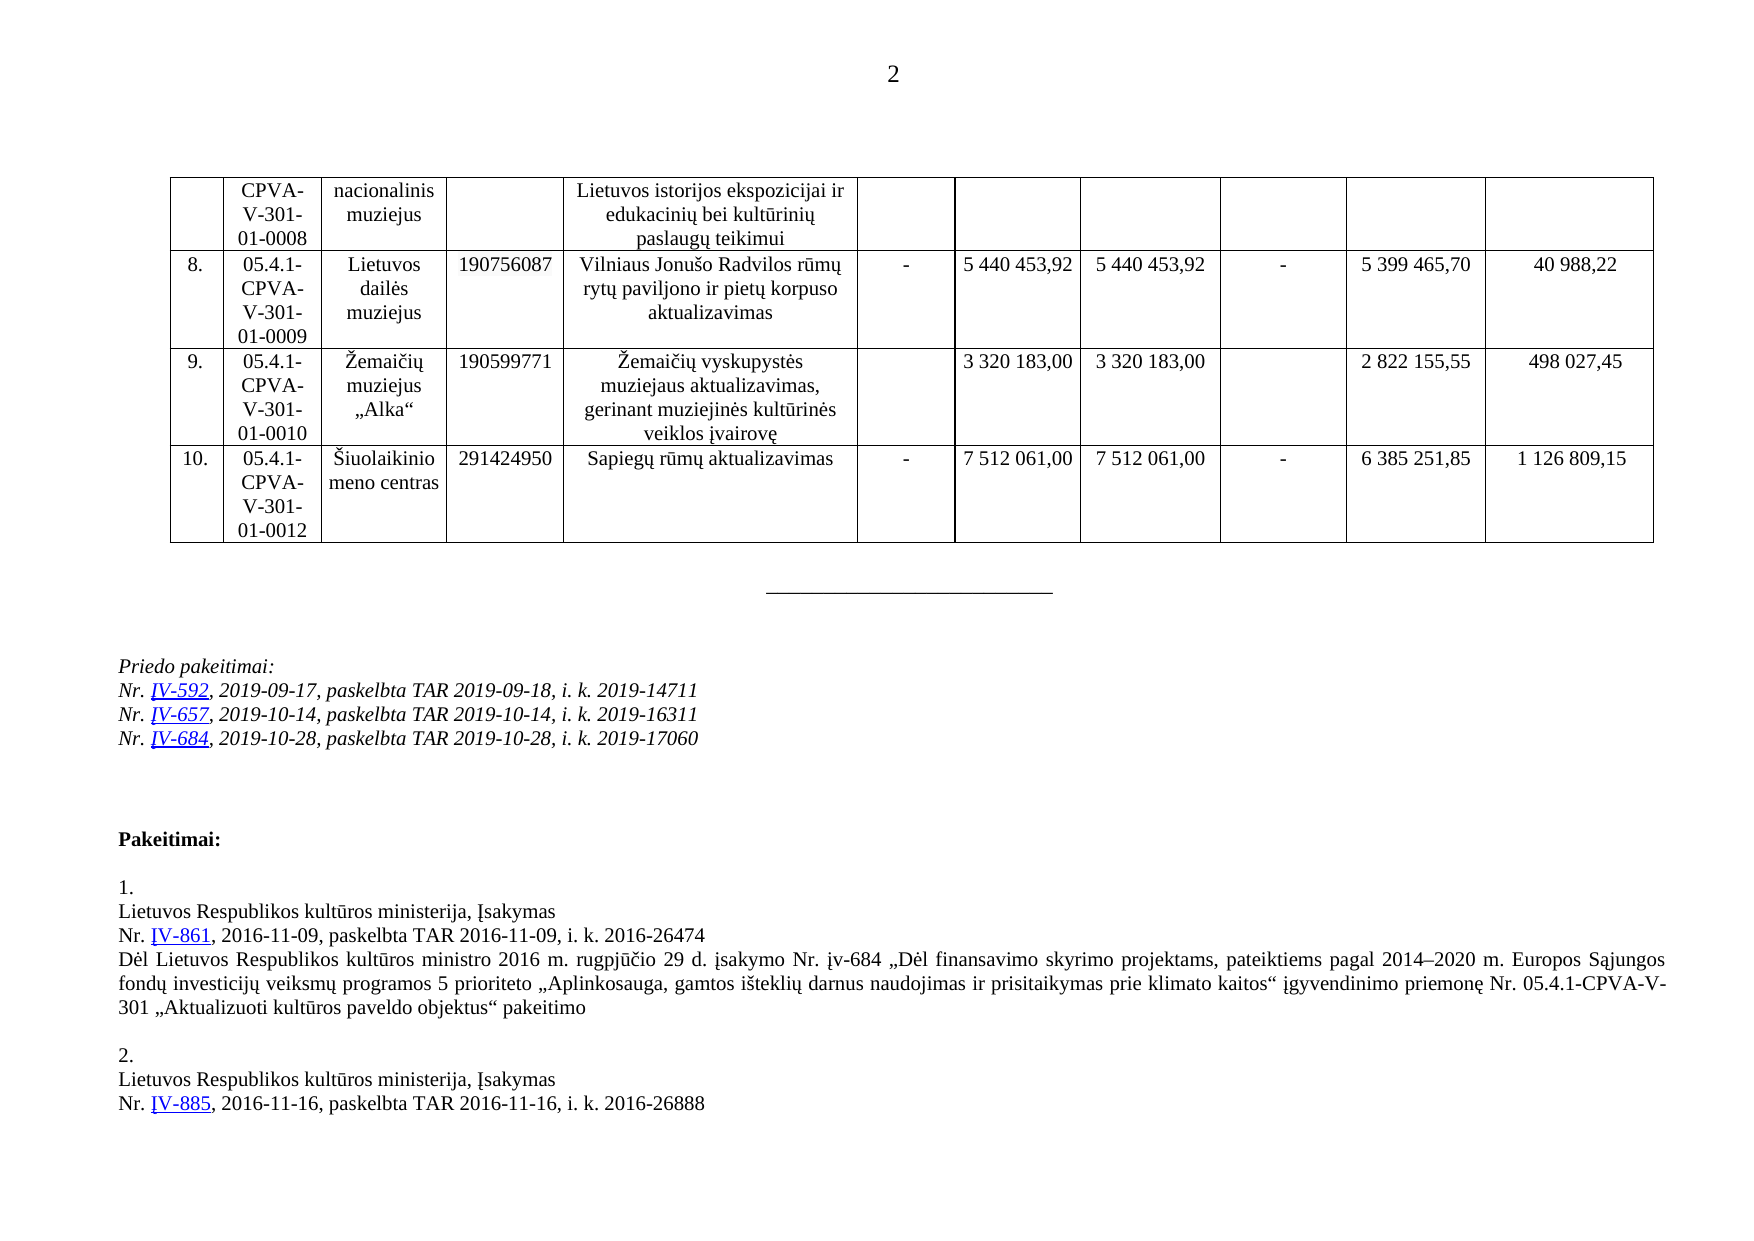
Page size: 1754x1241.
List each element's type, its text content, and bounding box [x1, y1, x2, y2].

table_cell Žemaičių muziejus „Alka“ [322, 349, 446, 445]
text Lietuvos Respublikos kultūros ministerija, Įsakymas [118, 899, 1668, 923]
table_cell 7 512 061,00 [1081, 446, 1220, 542]
table_cell Sapiegų rūmų aktualizavimas [564, 446, 857, 542]
table_header _________________________ [159, 177, 1665, 625]
table_cell - [858, 178, 954, 250]
table_cell Lietuvos dailės muziejus [322, 251, 446, 348]
table_cell [1486, 178, 1653, 250]
table_cell CPVA-V-301-01-0008 [224, 178, 321, 250]
table_cell 3 320 183,00 [1081, 349, 1220, 445]
table_cell 7 512 061,00 [956, 446, 1080, 542]
table_cell 05.4.1-CPVA-V-301-01-0009 [224, 251, 321, 348]
text Pakeitimai: [118, 827, 1668, 851]
table_cell [447, 178, 563, 250]
table_cell 498 027,45 [1486, 349, 1653, 445]
text Nr. ĮV-684, 2019-10-28, paskelbta TAR 2019-10-28, i. k. 2019-17060 [118, 726, 1668, 750]
table_cell 1 126 809,15 [1486, 446, 1653, 542]
table_cell - [1221, 251, 1346, 348]
text Nr. ĮV-592, 2019-09-17, paskelbta TAR 2019-09-18, i. k. 2019-14711 [118, 678, 1668, 702]
text Nr. ĮV-885, 2016-11-16, paskelbta TAR 2016-11-16, i. k. 2016-26888 [118, 1091, 1668, 1115]
table_cell nacionalinis muziejus [322, 178, 446, 250]
table_cell [1347, 178, 1485, 250]
table_cell Lietuvos istorijos ekspozicijai ir edukacinių bei kultūrinių paslaugų teikimui [564, 178, 857, 250]
table_cell 9. [171, 349, 223, 445]
table_cell 10. [171, 446, 223, 542]
table_cell 05.4.1-CPVA-V-301-01-0012 [224, 446, 321, 542]
table_cell [1081, 178, 1220, 250]
table_cell 2 822 155,55 [1347, 349, 1485, 445]
table_cell - [1221, 446, 1346, 542]
table_cell [1221, 349, 1346, 445]
table_cell 3 320 183,00 [956, 349, 1080, 445]
table_cell - [1221, 178, 1346, 250]
table_cell Šiuolaikinio meno centras [322, 446, 446, 542]
text Nr. ĮV-657, 2019-10-14, paskelbta TAR 2019-10-14, i. k. 2019-16311 [118, 702, 1668, 726]
table_cell - [858, 251, 954, 348]
table_cell 5 440 453,92 [1081, 251, 1220, 348]
table_cell 6 385 251,85 [1347, 446, 1485, 542]
table_cell 8. [171, 251, 223, 348]
table_cell Žemaičių vyskupystės muziejaus aktualizavimas, gerinant muziejinės kultūrinės veiklos įvairovę [564, 349, 857, 445]
text Lietuvos Respublikos kultūros ministerija, Įsakymas [118, 1067, 1668, 1091]
table_cell - [858, 446, 954, 542]
table_cell [858, 349, 954, 445]
table_cell 190756087 [447, 251, 563, 348]
text 2. [118, 1043, 1668, 1067]
text Priedo pakeitimai: [118, 653, 1668, 678]
table_cell [171, 178, 223, 250]
table_cell 190599771 [447, 349, 563, 445]
table_cell 291424950 [447, 446, 563, 542]
table_cell 40 988,22 [1486, 251, 1653, 348]
text Nr. ĮV-861, 2016-11-09, paskelbta TAR 2016-11-09, i. k. 2016-26474 [118, 923, 1668, 947]
table_cell [956, 178, 1080, 250]
text 1. [118, 875, 1668, 899]
table_cell 5 399 465,70 [1347, 251, 1485, 348]
text Dėl Lietuvos Respublikos kultūros ministro 2016 m. rugpjūčio 29 d. įsakymo Nr. įv-684 „Dėl finansavimo skyrimo projektams, pateiktiems pagal 2014–2020 m. Europos Sąjungos fondų investicijų veiksmų programos 5 prioriteto „Aplinkosauga, gamtos išteklių darnus naudojimas ir prisitaikymas prie klimato kaitos“ įgyvendinimo priemonę Nr. 05.4.1-CPVA-V-301 „Aktualizuoti kultūros paveldo objektus“ pakeitimo [118, 947, 1668, 1019]
table_cell Vilniaus Jonušo Radvilos rūmų rytų paviljono ir pietų korpuso aktualizavimas [564, 251, 857, 348]
table_cell 05.4.1-CPVA-V-301-01-0010 [224, 349, 321, 445]
table_cell 5 440 453,92 [956, 251, 1080, 348]
